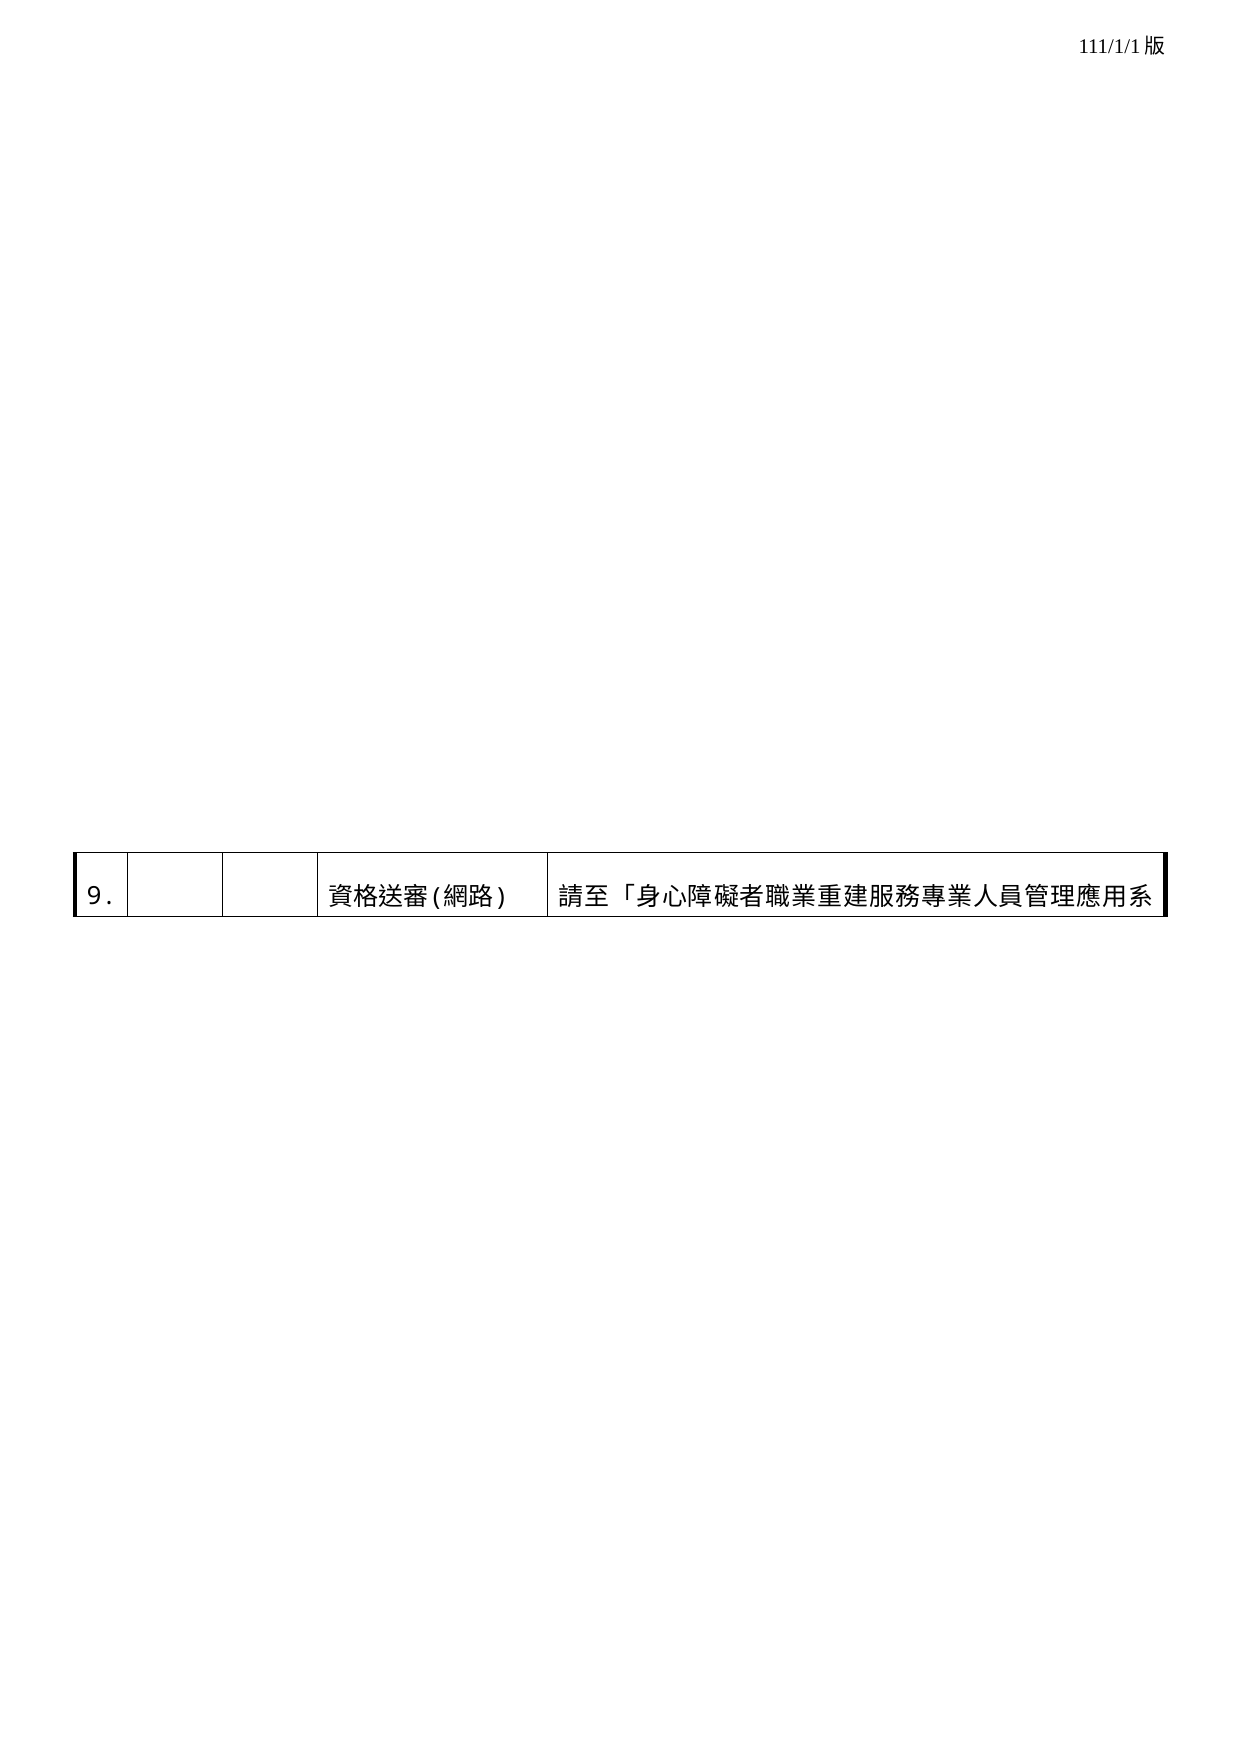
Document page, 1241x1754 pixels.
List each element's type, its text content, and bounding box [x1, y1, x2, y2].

table_cell 請至「身心障礙者職業重建服務專業人員管理應用系 [548, 853, 1163, 916]
table_cell [223, 853, 317, 916]
table_cell 資格送審(網路) [318, 853, 547, 916]
table_cell [128, 853, 222, 916]
table_cell [77, 853, 127, 916]
